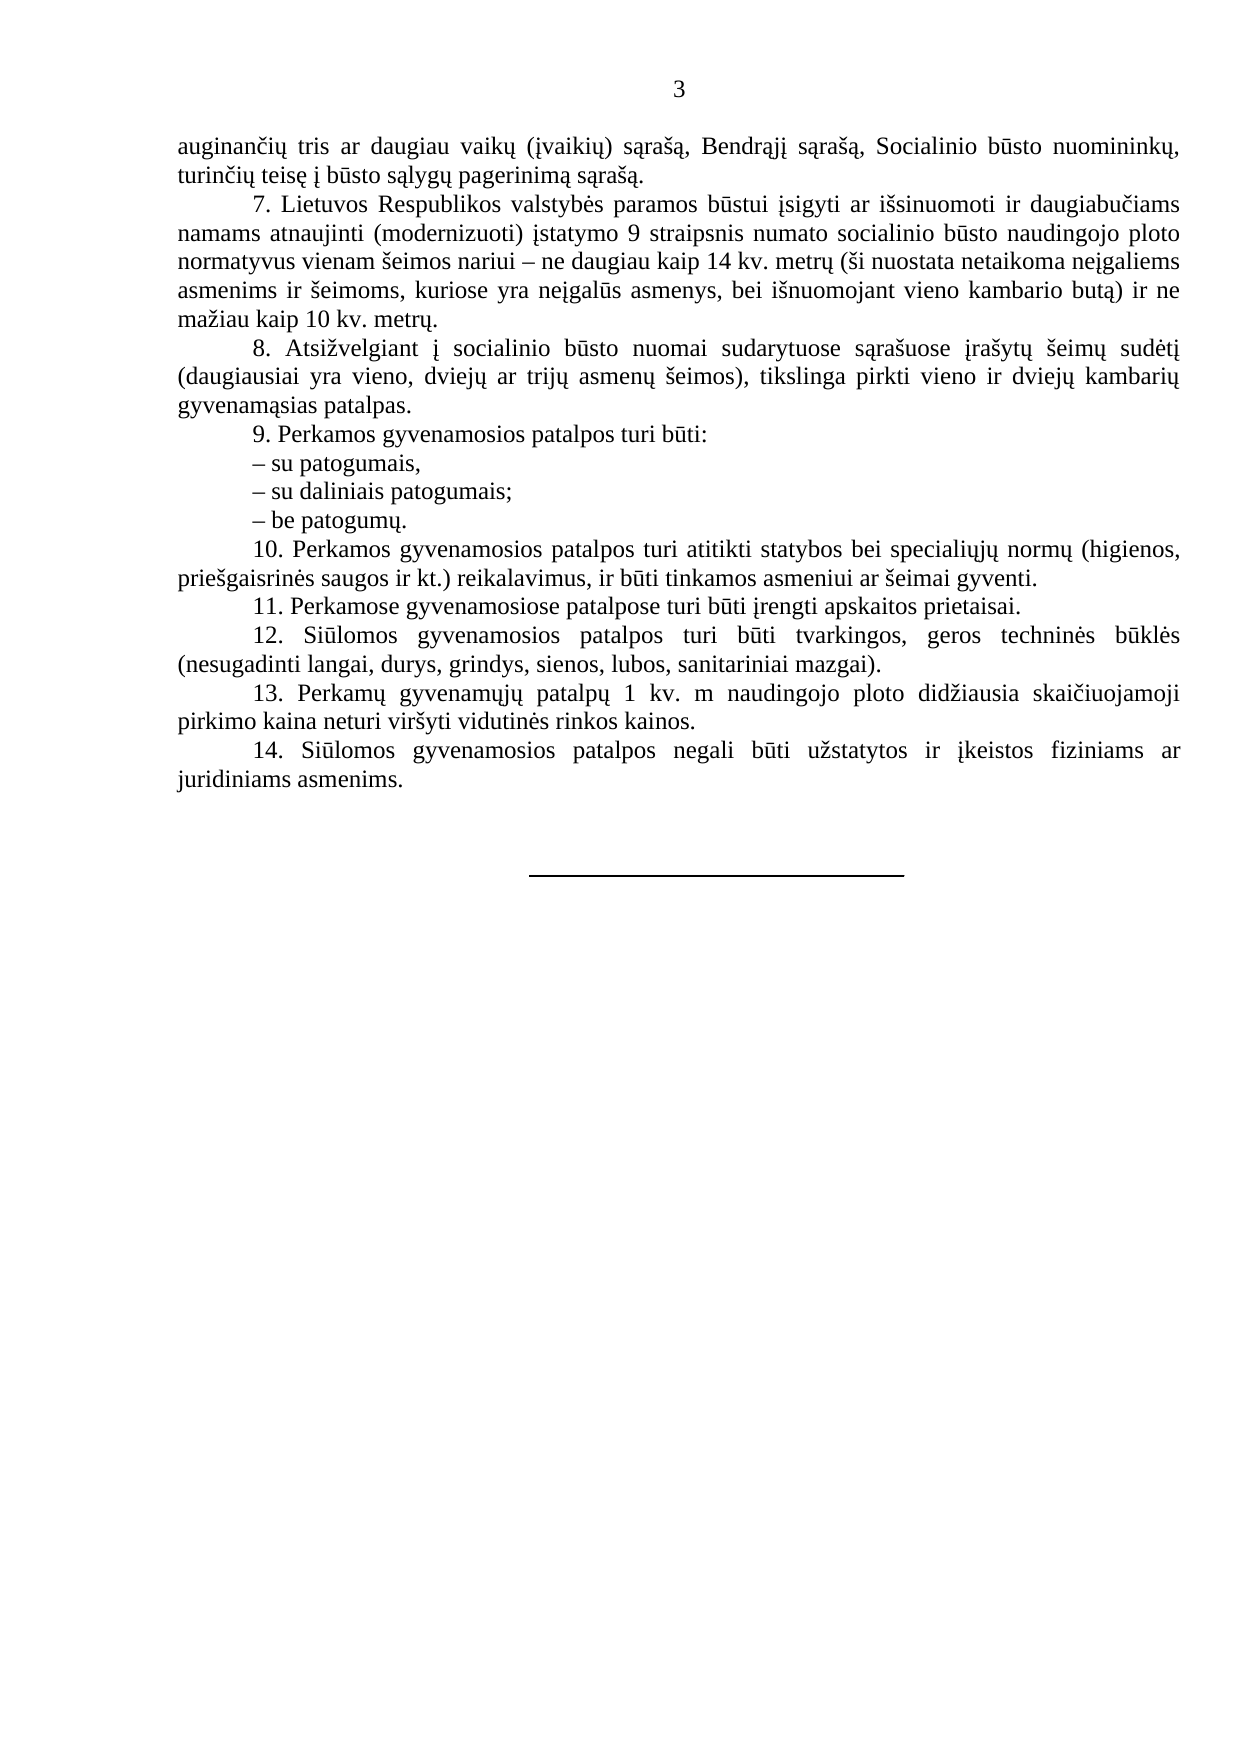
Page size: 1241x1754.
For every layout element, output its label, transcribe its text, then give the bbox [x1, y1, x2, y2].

text 13. Perkamų gyvenamųjų patalpų 1 kv. m naudingojo ploto didžiausia skaičiuojamoji pirkimo kaina neturi viršyti vidutinės rinkos kainos. [177, 678, 1181, 735]
text 14. Siūlomos gyvenamosios patalpos negali būti užstatytos ir įkeistos fiziniams ar juridiniams asmenims. [177, 735, 1181, 793]
text – su daliniais patogumais; [177, 476, 1181, 505]
text ______________________________ [177, 850, 1181, 879]
text 12. Siūlomos gyvenamosios patalpos turi būti tvarkingos, geros techninės būklės (nesugadinti langai, durys, grindys, sienos, lubos, sanitariniai mazgai). [177, 620, 1181, 678]
text 11. Perkamose gyvenamosiose patalpose turi būti įrengti apskaitos prietaisai. [177, 591, 1181, 620]
text 8. Atsižvelgiant į socialinio būsto nuomai sudarytuose sąrašuose įrašytų šeimų sudėtį (daugiausiai yra vieno, dviejų ar trijų asmenų šeimos), tikslinga pirkti vieno ir dviejų kambarių gyvenamąsias patalpas. [177, 333, 1181, 419]
text 10. Perkamos gyvenamosios patalpos turi atitikti statybos bei specialiųjų normų (higienos, priešgaisrinės saugos ir kt.) reikalavimus, ir būti tinkamos asmeniui ar šeimai gyventi. [177, 534, 1181, 591]
text auginančių tris ar daugiau vaikų (įvaikių) sąrašą, Bendrąjį sąrašą, Socialinio būsto nuomininkų, turinčių teisę į būsto sąlygų pagerinimą sąrašą. [177, 131, 1181, 189]
text 9. Perkamos gyvenamosios patalpos turi būti: [177, 419, 1181, 448]
text – be patogumų. [177, 505, 1181, 534]
text 7. Lietuvos Respublikos valstybės paramos būstui įsigyti ar išsinuomoti ir daugiabučiams namams atnaujinti (modernizuoti) įstatymo 9 straipsnis numato socialinio būsto naudingojo ploto normatyvus vienam šeimos nariui – ne daugiau kaip 14 kv. metrų (ši nuostata netaikoma neįgaliems asmenims ir šeimoms, kuriose yra neįgalūs asmenys, bei išnuomojant vieno kambario butą) ir ne mažiau kaip 10 kv. metrų. [177, 189, 1181, 333]
text – su patogumais, [177, 448, 1181, 476]
